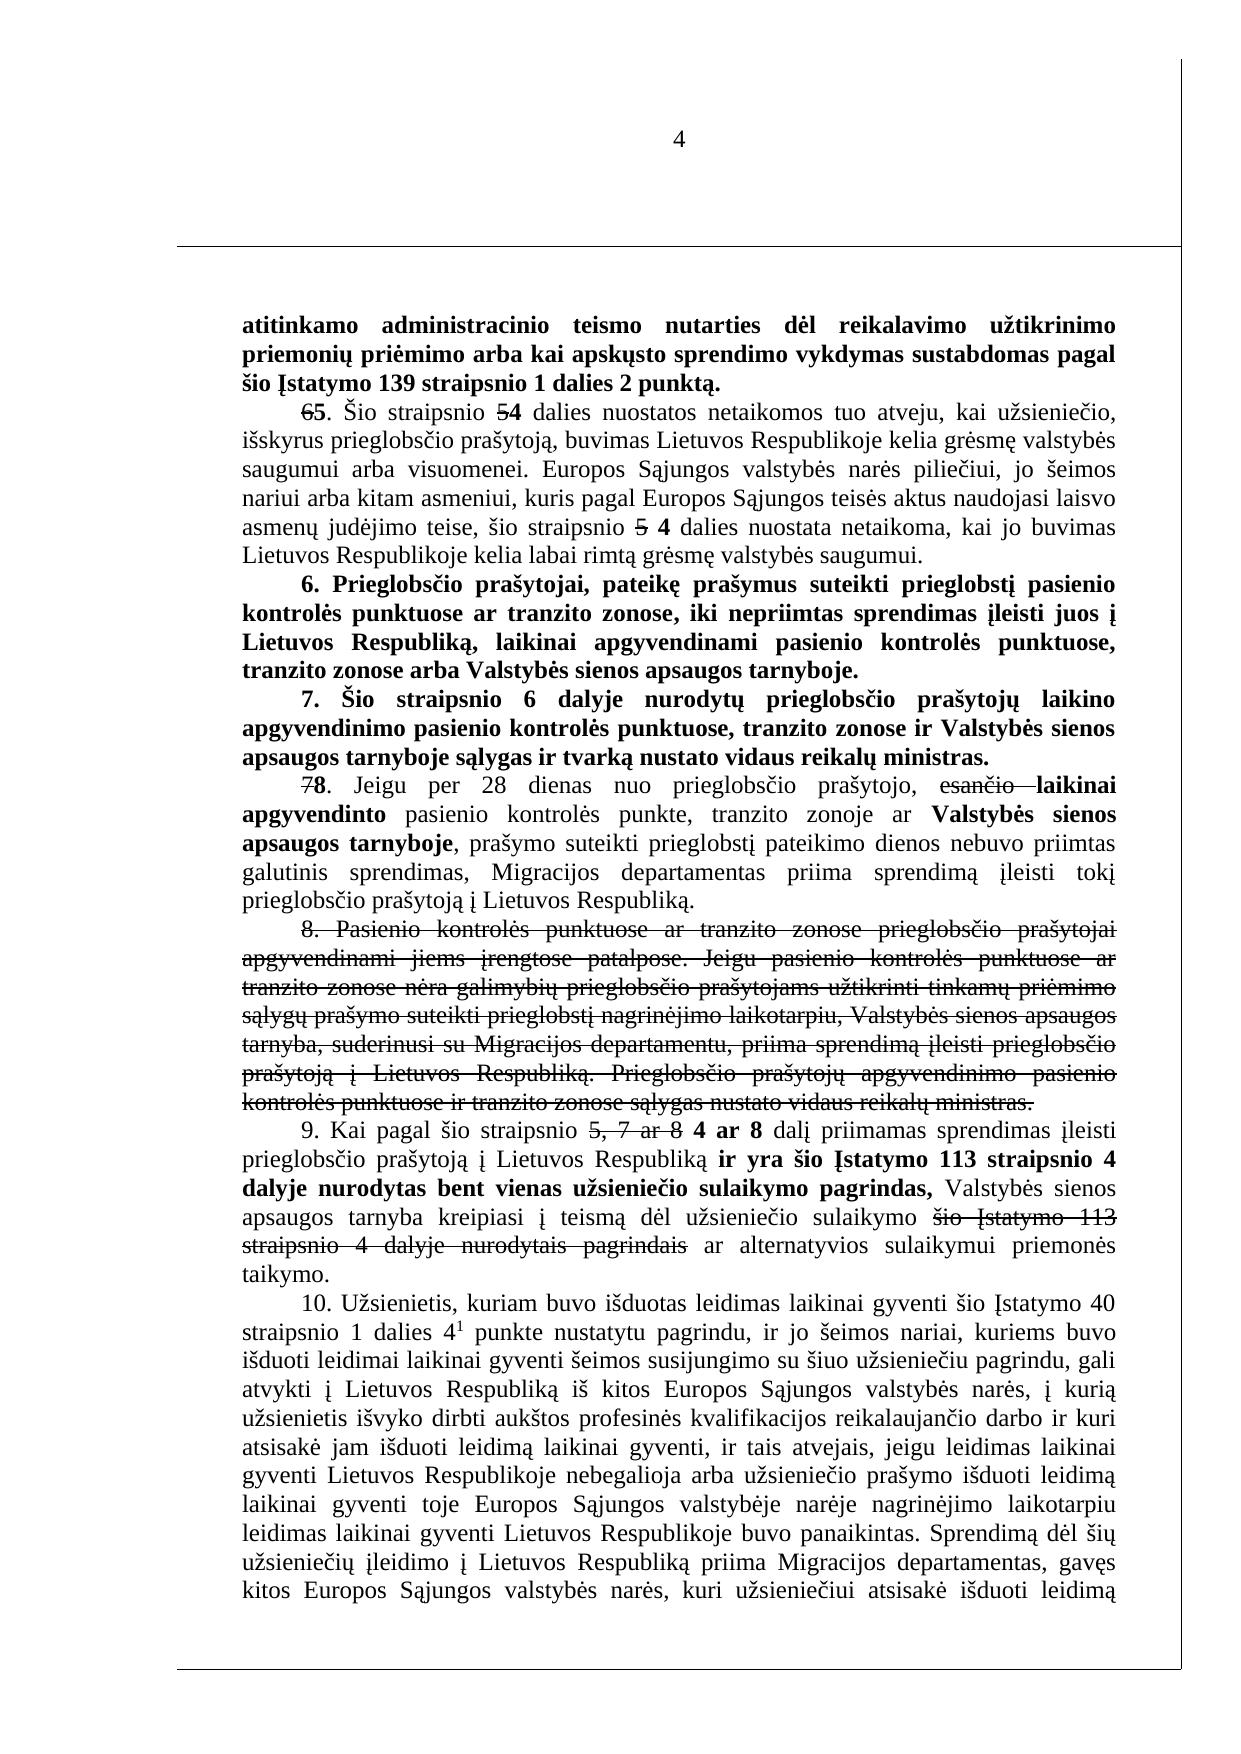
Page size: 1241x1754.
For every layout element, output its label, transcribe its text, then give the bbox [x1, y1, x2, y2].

text 65. Šio straipsnio 54 dalies nuostatos netaikomos tuo atveju, kai užsieniečio, išskyrus prieglobsčio prašytoją, buvimas Lietuvos Respublikoje kelia grėsmę valstybės saugumui arba visuomenei. Europos Sąjungos valstybės narės piliečiui, jo šeimos nariui arba kitam asmeniui, kuris pagal Europos Sąjungos teisės aktus naudojasi laisvo asmenų judėjimo teise, šio straipsnio 5 4 dalies nuostata netaikoma, kai jo buvimas Lietuvos Respublikoje kelia labai rimtą grėsmę valstybės saugumui. [177, 397, 1181, 569]
text atitinkamo administracinio teismo nutarties dėl reikalavimo užtikrinimo priemonių priėmimo arba kai apskųsto sprendimo vykdymas sustabdomas pagal šio Įstatymo 139 straipsnio 1 dalies 2 punktą. [177, 246, 1181, 397]
text 7. Šio straipsnio 6 dalyje nurodytų prieglobsčio prašytojų laikino apgyvendinimo pasienio kontrolės punktuose, tranzito zonose ir Valstybės sienos apsaugos tarnyboje sąlygas ir tvarką nustato vidaus reikalų ministras. [177, 684, 1181, 770]
text 10. Užsienietis, kuriam buvo išduotas leidimas laikinai gyventi šio Įstatymo 40 straipsnio 1 dalies 41 punkte nustatytu pagrindu, ir jo šeimos nariai, kuriems buvo išduoti leidimai laikinai gyventi šeimos susijungimo su šiuo užsieniečiu pagrindu, gali atvykti į Lietuvos Respubliką iš kitos Europos Sąjungos valstybės narės, į kurią užsienietis išvyko dirbti aukštos profesinės kvalifikacijos reikalaujančio darbo ir kuri atsisakė jam išduoti leidimą laikinai gyventi, ir tais atvejais, jeigu leidimas laikinai gyventi Lietuvos Respublikoje nebegalioja arba užsieniečio prašymo išduoti leidimą laikinai gyventi toje Europos Sąjungos valstybėje narėje nagrinėjimo laikotarpiu leidimas laikinai gyventi Lietuvos Respublikoje buvo panaikintas. Sprendimą dėl šių užsieniečių įleidimo į Lietuvos Respubliką priima Migracijos departamentas, gavęs kitos Europos Sąjungos valstybės narės, kuri užsieniečiui atsisakė išduoti leidimą [177, 1288, 1181, 1669]
text 9. Kai pagal šio straipsnio 5, 7 ar 8 4 ar 8 dalį priimamas sprendimas įleisti prieglobsčio prašytoją į Lietuvos Respubliką ir yra šio Įstatymo 113 straipsnio 4 dalyje nurodytas bent vienas užsieniečio sulaikymo pagrindas, Valstybės sienos apsaugos tarnyba kreipiasi į teismą dėl užsieniečio sulaikymo šio Įstatymo 113 straipsnio 4 dalyje nurodytais pagrindais ar alternatyvios sulaikymui priemonės taikymo. [177, 1115, 1181, 1288]
text 8. Pasienio kontrolės punktuose ar tranzito zonose prieglobsčio prašytojai apgyvendinami jiems įrengtose patalpose. Jeigu pasienio kontrolės punktuose ar tranzito zonose nėra galimybių prieglobsčio prašytojams užtikrinti tinkamų priėmimo sąlygų prašymo suteikti prieglobstį nagrinėjimo laikotarpiu, Valstybės sienos apsaugos tarnyba, suderinusi su Migracijos departamentu, priima sprendimą įleisti prieglobsčio prašytoją į Lietuvos Respubliką. Prieglobsčio prašytojų apgyvendinimo pasienio kontrolės punktuose ir tranzito zonose sąlygas nustato vidaus reikalų ministras. [177, 914, 1181, 1115]
text 6. Prieglobsčio prašytojai, pateikę prašymus suteikti prieglobstį pasienio kontrolės punktuose ar tranzito zonose, iki nepriimtas sprendimas įleisti juos į Lietuvos Respubliką, laikinai apgyvendinami pasienio kontrolės punktuose, tranzito zonose arba Valstybės sienos apsaugos tarnyboje. [177, 569, 1181, 684]
text 78. Jeigu per 28 dienas nuo prieglobsčio prašytojo, esančio laikinai apgyvendinto pasienio kontrolės punkte, tranzito zonoje ar Valstybės sienos apsaugos tarnyboje, prašymo suteikti prieglobstį pateikimo dienos nebuvo priimtas galutinis sprendimas, Migracijos departamentas priima sprendimą įleisti tokį prieglobsčio prašytoją į Lietuvos Respubliką. [177, 770, 1181, 914]
